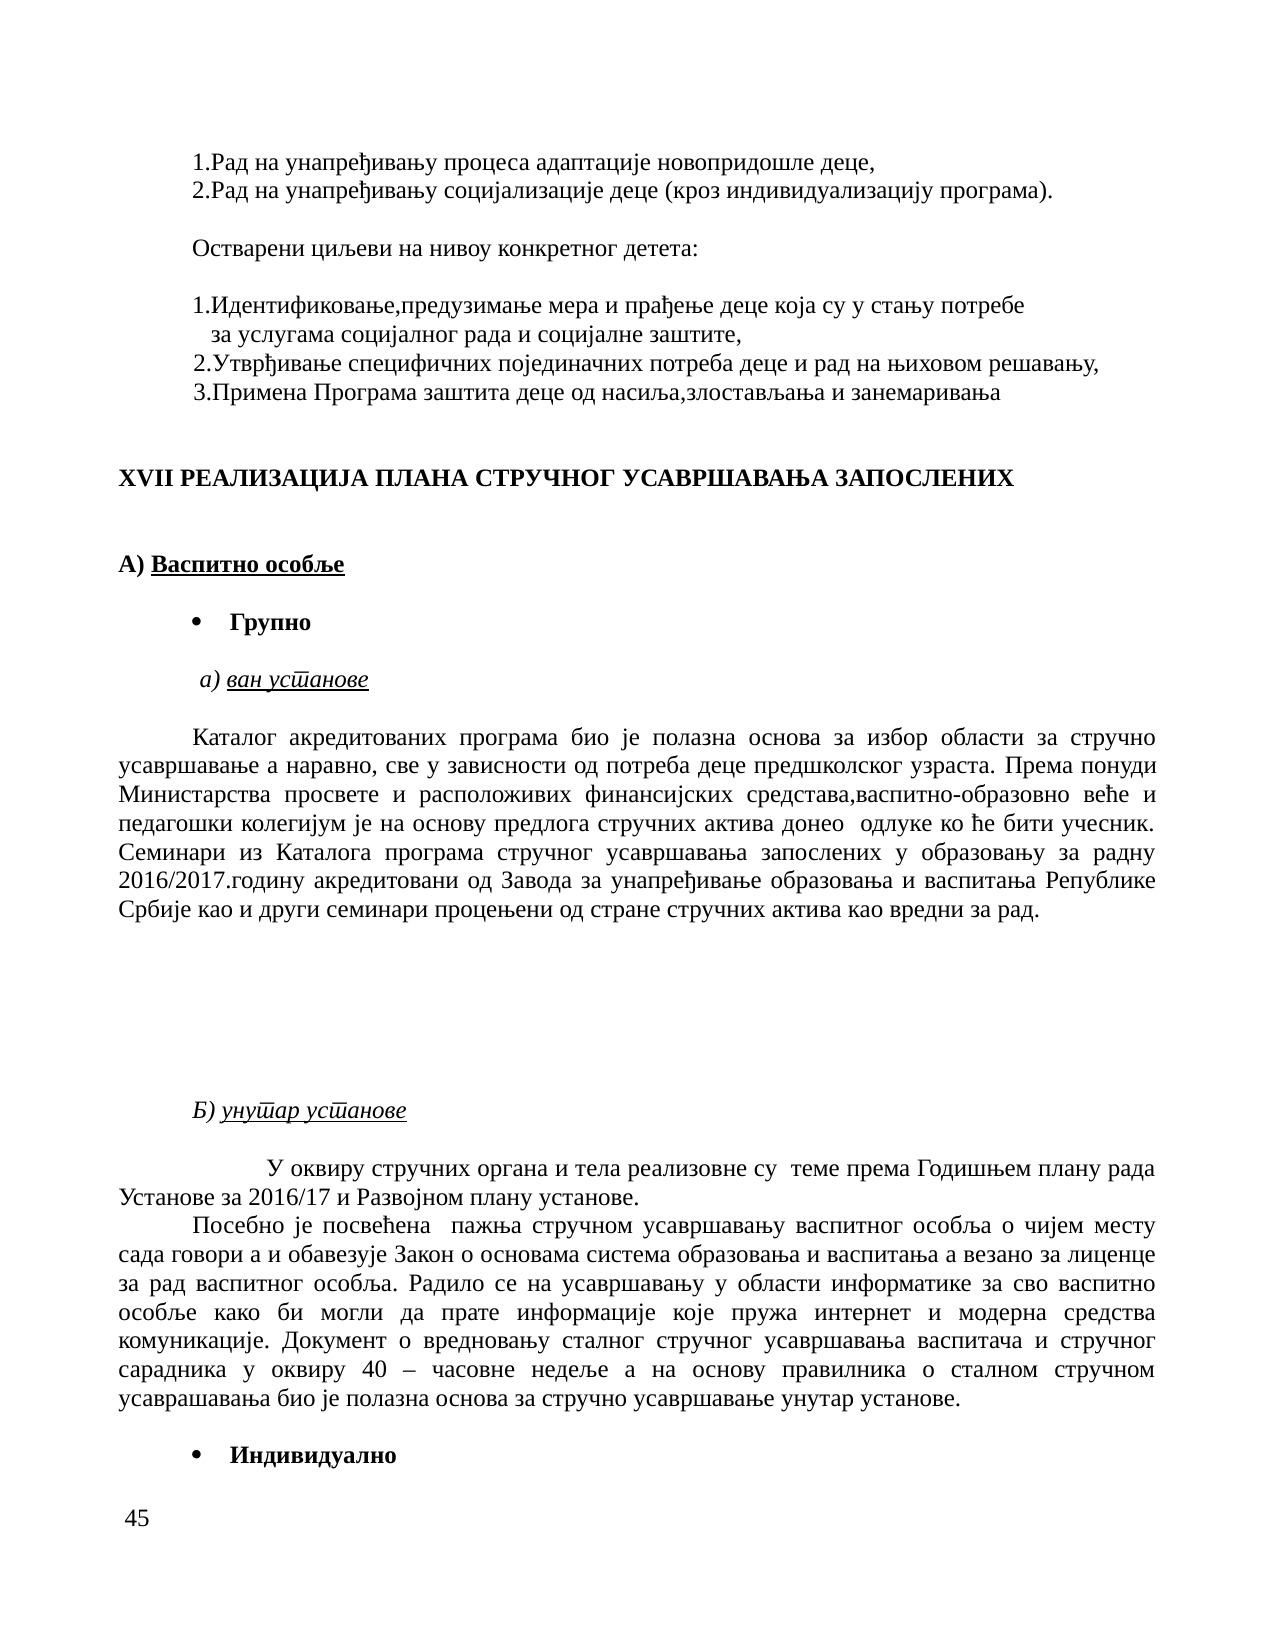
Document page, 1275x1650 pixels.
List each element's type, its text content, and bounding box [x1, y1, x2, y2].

list Индивидуално [192, 1441, 1157, 1469]
text 2.Рад на унапређивању социјализације деце (кроз индивидуализацију програма). [118, 176, 1157, 204]
text Посебно је посвећена пажња стручном усавршавању васпитног особља о чијем месту сада говори а и обавезује Закон о основама система образовања и васпитања а везано за лиценце за рад васпитног особља. Радило се на усавршавању у области информатике за сво васпитно особље како би могли да прате информације које пружа интернет и модерна средства комуникације. Документ о вредновању сталног стручног усавршавања васпитача и стручног сарадника у оквиру 40 – часовне недеље а на основу правилника о сталном стручном усаврашавања био је полазна основа за стручно усавршавање унутар установе. [118, 1211, 1157, 1412]
text 1.Идентификовање,предузимање мера и прађење деце која су у стању потребе [118, 291, 1157, 319]
text XVII РЕАЛИЗАЦИЈА ПЛАНА СТРУЧНОГ УСАВРШАВАЊА ЗАПОСЛЕНИХ [118, 463, 1157, 492]
text У оквиру стручних органа и тела реализовне су теме према Годишњем плану рада Установе за 2016/17 и Развојном плану установе. [118, 1153, 1157, 1211]
text 2.Утврђивање специфичних појединачних потреба деце и рад на њиховом решавању, [118, 348, 1157, 377]
text 1.Рад на унапређивању процеса адаптације новопридошле деце, [118, 147, 1157, 176]
text за услугама социјалног рада и социјалне заштите, [118, 319, 1157, 348]
text а) ван установе [118, 664, 1157, 693]
text Б) унутар установе [118, 1096, 1157, 1124]
text Остварени циљеви на нивоу конкретног детета: [118, 233, 1157, 262]
text 3.Примена Програма заштита деце од насиља,злостављања и занемаривања [118, 377, 1157, 406]
list Групно [192, 607, 1157, 636]
text Каталог акредитованих програма био је полазна основа за избор области за стручно усавршавање а наравно, све у зависности од потреба деце предшколског узраста. Према понуди Министарства просвете и расположивих финансијских средстава,васпитно-образовно веће и педагошки колегијум је на основу предлога стручних актива донео одлуке ко ће бити учесник. Семинари из Каталога програма стручног усавршавања запослених у образовању за радну 2016/2017.годину акредитовани од Завода за унапређивање образовања и васпитања Републике Србије као и други семинари процењени од стране стручних актива као вредни за рад. [118, 722, 1157, 923]
text А) Васпитно особље [118, 549, 1157, 578]
